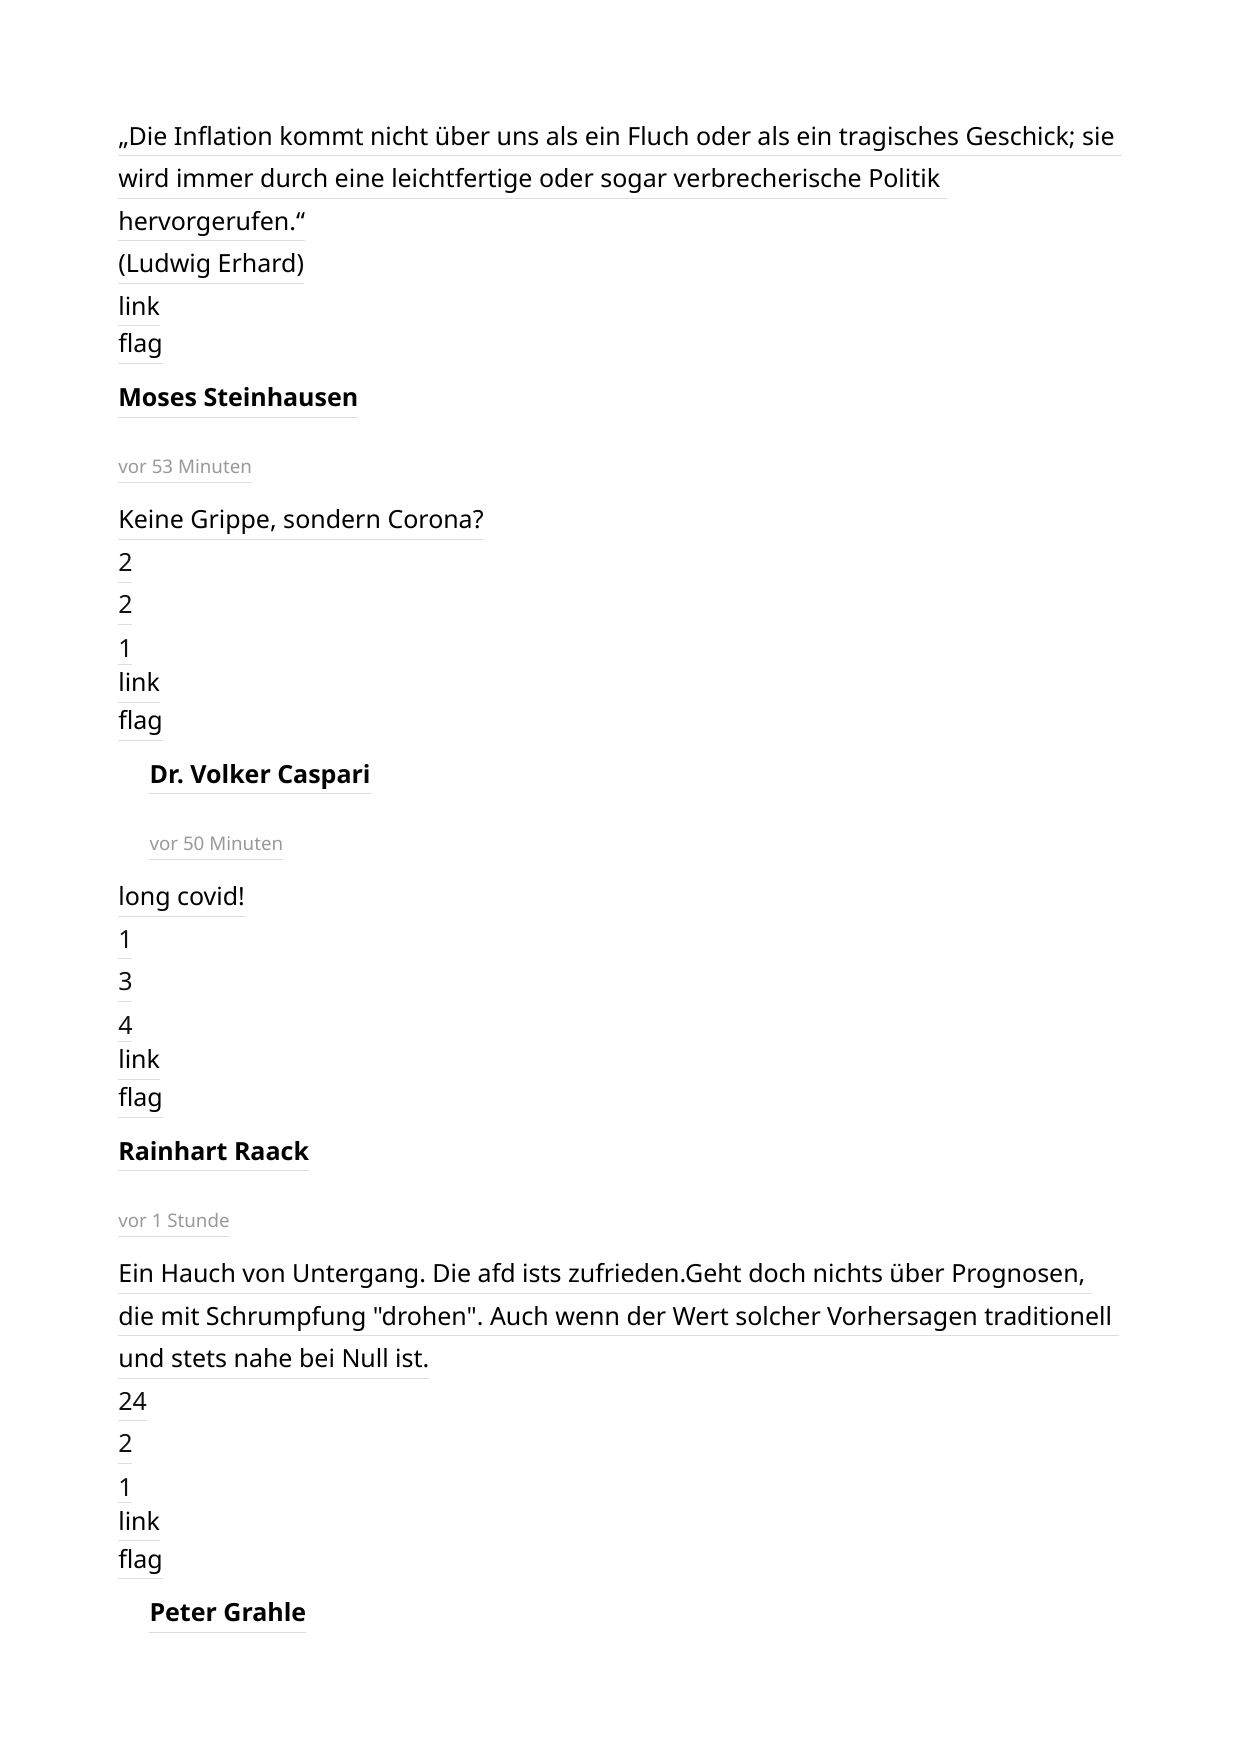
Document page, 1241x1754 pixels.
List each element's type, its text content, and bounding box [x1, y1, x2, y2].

text flag [118, 1541, 1122, 1579]
text vor 53 Minuten [118, 453, 1117, 483]
text 1 [118, 629, 1122, 665]
text link [118, 1503, 1122, 1541]
text long covid! [118, 879, 1122, 917]
text flag [118, 326, 1122, 364]
text Moses Steinhausen [118, 380, 1122, 418]
text 3 [118, 964, 1122, 1002]
text 1 [118, 921, 1122, 959]
text link [118, 288, 1122, 326]
text Dr. Volker Caspari [149, 757, 1122, 794]
text Rainhart Raack [118, 1133, 1122, 1171]
text link [118, 1042, 1122, 1080]
text Peter Grahle [149, 1595, 1122, 1633]
text link [118, 665, 1122, 703]
text flag [118, 1080, 1122, 1118]
text „Die Inflation kommt nicht über uns als ein Fluch oder als ein tragisches Geschick; sie [118, 118, 1122, 155]
text 2 [118, 587, 1122, 625]
text 1 [118, 1468, 1122, 1503]
text 2 [118, 544, 1122, 583]
text 4 [118, 1006, 1122, 1042]
text Keine Grippe, sondern Corona? [118, 502, 1122, 540]
text 2 [118, 1426, 1122, 1464]
text wird immer durch eine leichtfertige oder sogar verbrecherische Politik hervorgerufen.“ (Ludwig Erhard) [118, 156, 1122, 284]
text 24 [118, 1383, 1122, 1421]
text flag [118, 703, 1122, 741]
text Ein Hauch von Untergang. Die afd ists zufrieden.Geht doch nichts über Prognosen, die mit Schrumpfung "drohen". Auch wenn der Wert solcher Vorhersagen traditionell und stets nahe bei Null ist. [118, 1256, 1122, 1379]
text vor 50 Minuten [149, 830, 1117, 860]
text vor 1 Stunde [118, 1207, 1117, 1237]
